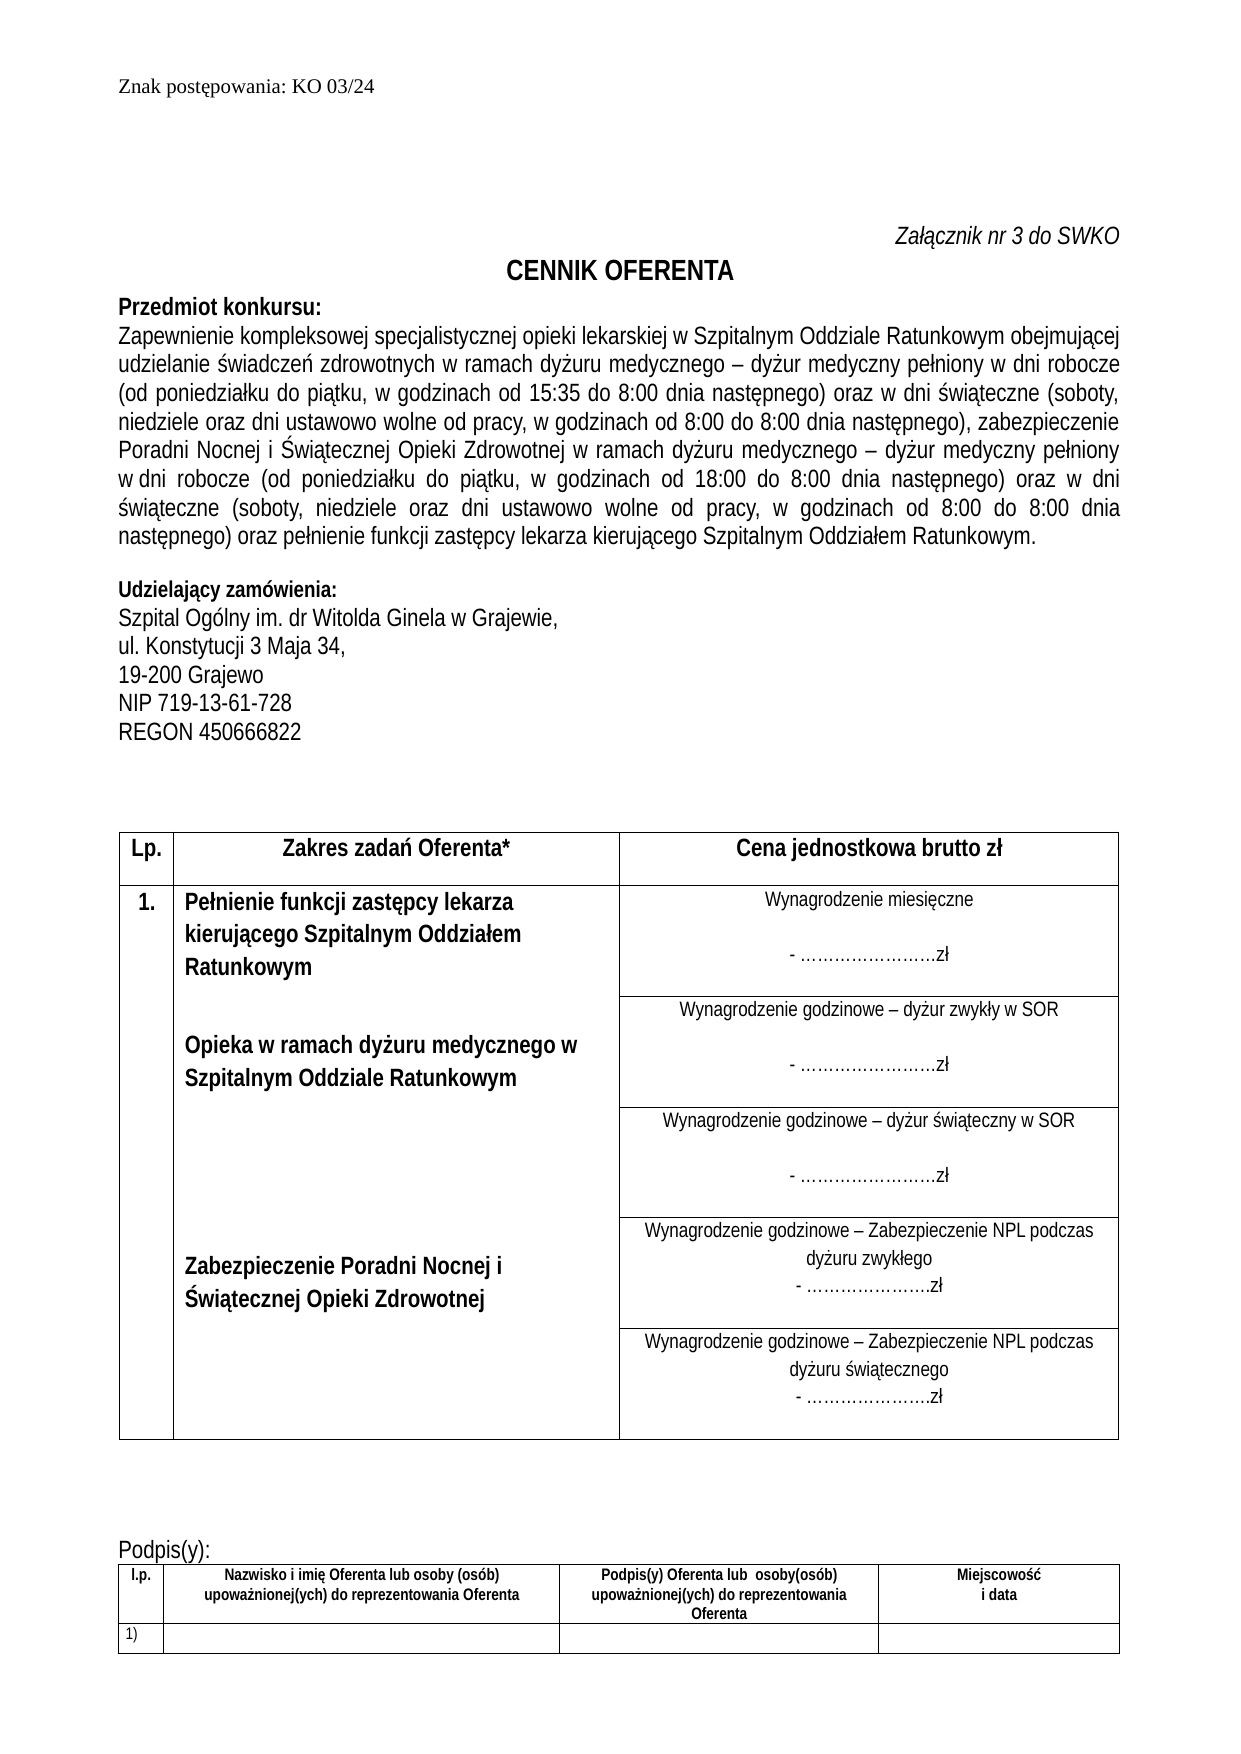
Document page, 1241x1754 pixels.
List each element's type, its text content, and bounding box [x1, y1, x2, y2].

text Szpital Ogólny im. dr Witolda Ginela w Grajewie, [118, 602, 1122, 631]
table_cell [164, 1624, 559, 1652]
text Podpis(y): [118, 1535, 1122, 1564]
text Udzielający zamówienia: [118, 576, 1122, 602]
table_cell [560, 1624, 878, 1652]
text 19-200 Grajewo [118, 660, 1122, 688]
text CENNIK OFERENTA [118, 253, 1122, 287]
table_cell [174, 1328, 619, 1438]
table_header Miejscowość i data [879, 1565, 1119, 1623]
table_cell Wynagrodzenie godzinowe – dyżur zwykły w SOR - ……………………zł [620, 997, 1118, 1107]
text Zapewnienie kompleksowej specjalistycznej opieki lekarskiej w Szpitalnym Oddziale Ratunkowym obejmującej udzielanie świadczeń zdrowotnych w ramach dyżuru medycznego – dyżur medyczny pełniony w dni robocze (od poniedziałku do piątku, w godzinach od 15:35 do 8:00 dnia następnego) oraz w dni świąteczne (soboty, niedziele oraz dni ustawowo wolne od pracy, w godzinach od 8:00 do 8:00 dnia następnego), zabezpieczenie Poradni Nocnej i Świątecznej Opieki Zdrowotnej w ramach dyżuru medycznego – dyżur medyczny pełniony w dni robocze (od poniedziałku do piątku, w godzinach od 18:00 do 8:00 dnia następnego) oraz w dni świąteczne (soboty, niedziele oraz dni ustawowo wolne od pracy, w godzinach od 8:00 do 8:00 dnia następnego) oraz pełnienie funkcji zastępcy lekarza kierującego Szpitalnym Oddziałem Ratunkowym. [118, 321, 1122, 550]
table_cell [120, 1107, 173, 1217]
table_cell Wynagrodzenie godzinowe – Zabezpieczenie NPL podczas dyżuru świątecznego - ………………….zł [620, 1329, 1118, 1438]
table_cell Wynagrodzenie godzinowe – Zabezpieczenie NPL podczas dyżuru zwykłego - ………………….zł [620, 1218, 1118, 1328]
text Załącznik nr 3 do SWKO [118, 221, 1122, 249]
table_cell 1. [120, 886, 173, 996]
table_cell Pełnienie funkcji zastępcy lekarza kierującego Szpitalnym Oddziałem Ratunkowym [174, 886, 619, 996]
table_cell [120, 1328, 173, 1438]
text NIP 719-13-61-728 [118, 688, 1122, 717]
table_header Cena jednostkowa brutto zł [620, 833, 1118, 885]
table_cell [120, 996, 173, 1107]
table_cell Opieka w ramach dyżuru medycznego w Szpitalnym Oddziale Ratunkowym [174, 996, 619, 1107]
table_cell Zabezpieczenie Poradni Nocnej i Świątecznej Opieki Zdrowotnej [174, 1217, 619, 1328]
subtitle Przedmiot konkursu: [118, 292, 1122, 321]
table_cell Wynagrodzenie godzinowe – dyżur świąteczny w SOR - ……………………zł [620, 1108, 1118, 1217]
table_cell Wynagrodzenie miesięczne - ……………………zł [620, 886, 1118, 996]
table_cell [879, 1624, 1119, 1652]
table_cell [174, 1107, 619, 1217]
table_header Nazwisko i imię Oferenta lub osoby (osób) upoważnionej(ych) do reprezentowania Oferenta [164, 1565, 559, 1623]
table_header l.p. [119, 1565, 163, 1623]
table_header Zakres zadań Oferenta* [174, 833, 619, 885]
table_cell 1) [119, 1624, 163, 1652]
text ul. Konstytucji 3 Maja 34, [118, 631, 1122, 660]
text REGON 450666822 [118, 717, 1122, 746]
table_cell [120, 1217, 173, 1328]
table_header Podpis(y) Oferenta lub osoby(osób) upoważnionej(ych) do reprezentowania Oferenta [560, 1565, 878, 1623]
table_header Lp. [120, 833, 173, 885]
